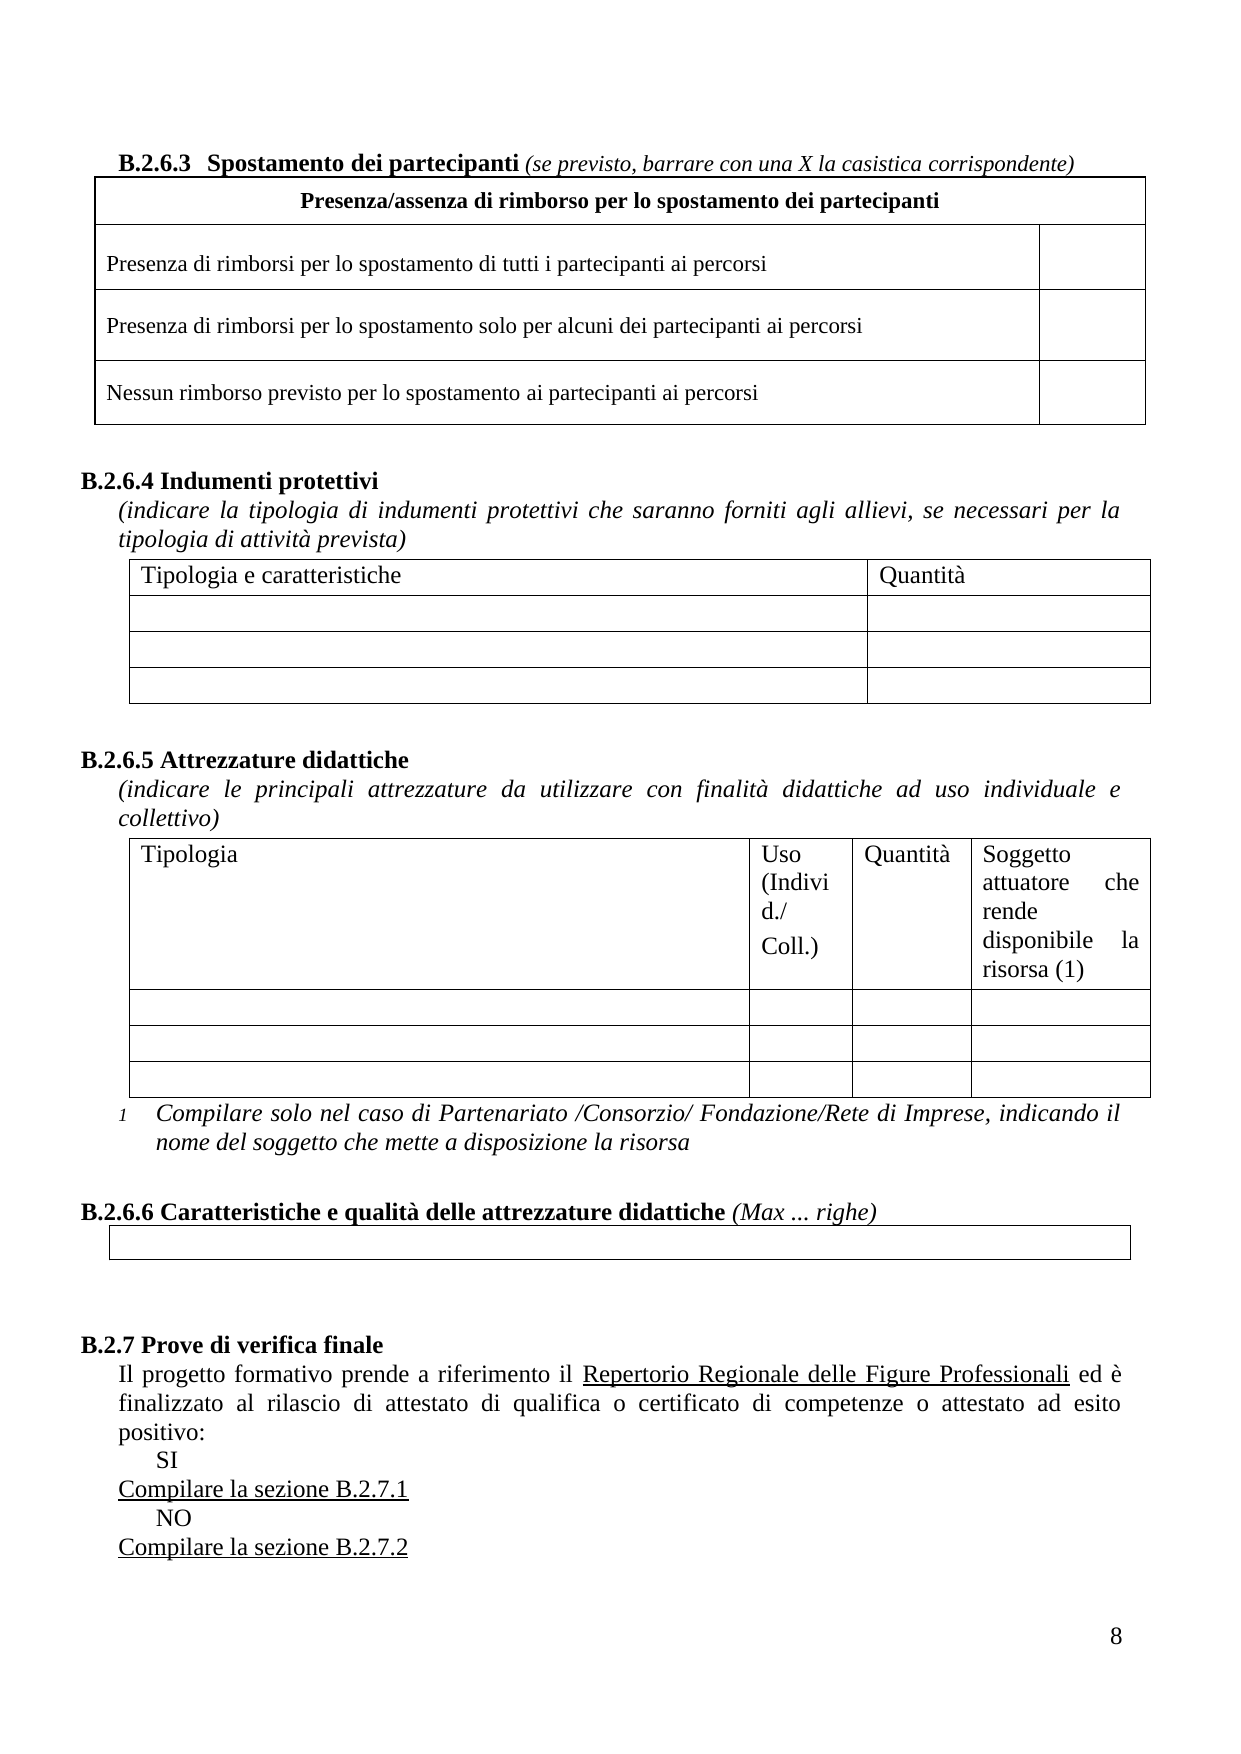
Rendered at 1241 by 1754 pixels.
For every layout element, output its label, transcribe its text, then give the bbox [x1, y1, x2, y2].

table_cell [1040, 290, 1145, 360]
table_cell Presenza di rimborsi per lo spostamento solo per alcuni dei partecipanti ai percorsi [96, 290, 1039, 360]
table_cell Nessun rimborso previsto per lo spostamento ai partecipanti ai percorsi [96, 361, 1039, 424]
table_cell [130, 1062, 749, 1097]
table_cell [853, 1062, 971, 1097]
table_cell [972, 990, 1150, 1025]
text Compilare la sezione B.2.7.1 [118, 1474, 1122, 1503]
table_cell [750, 1026, 852, 1061]
table_header Tipologia e caratteristiche [130, 560, 867, 595]
text Il progetto formativo prende a riferimento il Repertorio Regionale delle Figure Professionali ed è finalizzato al rilascio di attestato di qualifica o certificato di competenze o attestato ad esito positivo: [118, 1359, 1122, 1445]
subtitle B.2.6.6 Caratteristiche e qualità delle attrezzature didattiche (Max ... righe) [81, 1197, 1122, 1225]
subtitle B.2.7 Prove di verifica finale [81, 1330, 1122, 1359]
list Compilare solo nel caso di Partenariato /Consorzio/ Fondazione/Rete di Imprese, indicando il nome del soggetto che mette a disposizione la risorsa [118, 1098, 1122, 1155]
table_cell [868, 668, 1150, 703]
table_cell [130, 668, 867, 703]
subtitle B.2.6.5 Attrezzature didattiche [81, 745, 1122, 774]
list NO [118, 1503, 1122, 1532]
table_cell [130, 596, 867, 631]
table_cell [853, 1026, 971, 1061]
table_header Soggetto attuatore che rende disponibile la risorsa (1) [972, 839, 1150, 989]
list B.2.6.3 Spostamento dei partecipanti (se previsto, barrare con una X la casistica corrispondente) [118, 148, 1122, 176]
table_cell [868, 596, 1150, 631]
table_cell [1040, 361, 1145, 424]
list SI [118, 1445, 1122, 1474]
table_cell [750, 990, 852, 1025]
table_header Presenza/assenza di rimborso per lo spostamento dei partecipanti [96, 178, 1145, 224]
table_cell [972, 1026, 1150, 1061]
table_cell [130, 990, 749, 1025]
subtitle B.2.6.4 Indumenti protettivi [81, 466, 1122, 495]
table_cell [853, 990, 971, 1025]
text (indicare la tipologia di indumenti protettivi che saranno forniti agli allievi, se necessari per la tipologia di attività prevista) [118, 495, 1122, 552]
table_header Quantità [853, 839, 971, 989]
table_cell [972, 1062, 1150, 1097]
text (indicare le principali attrezzature da utilizzare con finalità didattiche ad uso individuale e collettivo) [118, 774, 1122, 831]
table_cell [1040, 225, 1145, 289]
table_header Tipologia [130, 839, 749, 989]
text Compilare la sezione B.2.7.2 [118, 1532, 1122, 1560]
table_cell Presenza di rimborsi per lo spostamento di tutti i partecipanti ai percorsi [96, 225, 1039, 289]
table_header Uso (Individ./ Coll.) [750, 839, 852, 989]
table_header Quantità [868, 560, 1150, 595]
table_cell [868, 632, 1150, 667]
table_cell [130, 1026, 749, 1061]
table_cell [130, 632, 867, 667]
table_cell [750, 1062, 852, 1097]
